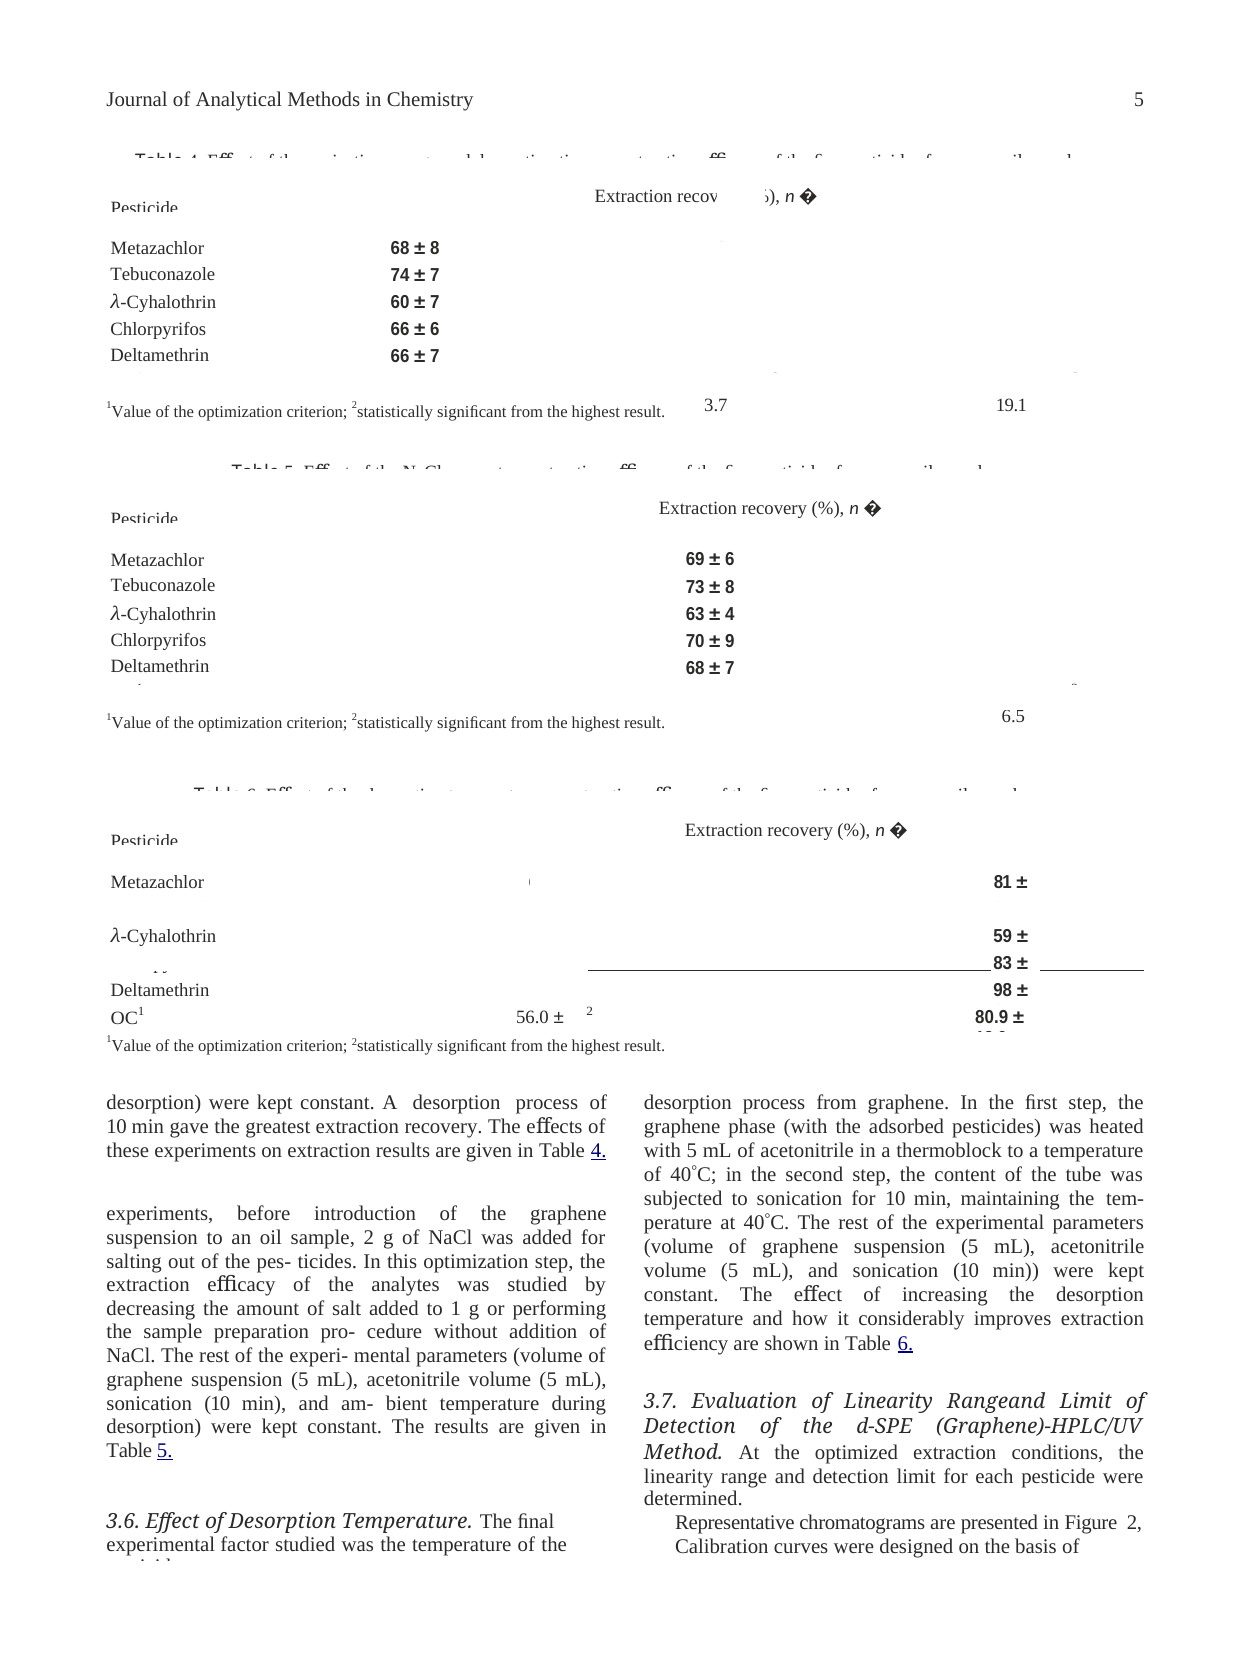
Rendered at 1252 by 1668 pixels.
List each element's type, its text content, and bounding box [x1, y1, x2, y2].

text 3.5. Eﬀect of the Salt Added. In all the above experiments, before introduction of the graphene suspension to an oil sample, 2 g of NaCl was added for salting out of the pes- ticides. In this optimization step, the extraction eﬃcacy of the analytes was studied by decreasing the amount of salt added to 1 g or performing the sample preparation pro- cedure without addition of NaCl. The rest of the experi- mental parameters (volume of graphene suspension (5 mL), acetonitrile volume (5 mL), sonication (10 min), and am- bient temperature during desorption) were kept constant. The results are given in Table 5. [106, 1202, 607, 1471]
text 1Value of the optimization criterion; 2statistically signiﬁcant from the highest result. [106, 711, 683, 732]
text 69 ± 6 [683, 548, 737, 570]
text Extraction recovery (%), n � 3 [594, 183, 829, 212]
text 80.9 ± 13.0 [975, 1006, 1058, 1032]
text 84 ± 7 [993, 898, 1040, 902]
text 66 ± 6 [376, 318, 453, 340]
text Metazachlor [110, 871, 206, 892]
text 63 ± 4 [683, 602, 737, 624]
text Deltamethrin [110, 979, 214, 1000]
text Table 5: Eﬀect of the NaCl amount on extraction eﬃcacy of the ﬁve pesticides from rape oil samples. [231, 459, 1021, 469]
text Pesticide [110, 508, 179, 523]
text 73 ± 8 [683, 576, 737, 597]
text 70 ± 9 [683, 629, 737, 651]
text 68 ± 8 [376, 237, 453, 258]
text Tebuconazole [110, 898, 215, 902]
text desorption) were kept constant. A desorption process of 10 min gave the greatest extraction recovery. The eﬀects of these experiments on extraction results are given in Table 4. [106, 1090, 607, 1162]
text Calibration curves were designed on the basis of analyses of oil samples containing mixtures of the ﬁve pesticides at the [644, 1534, 1145, 1561]
text 19.0 ± 6.5 [1001, 710, 1073, 726]
text OC1 [110, 1003, 145, 1028]
text 83 ± 5 [993, 952, 1040, 977]
text Representative chromatograms are presented in Figure 2, [675, 1510, 1146, 1534]
text 59 ± 5 [993, 924, 1040, 950]
text 1Value of the optimization criterion; 2statistically signiﬁcant from the highest result. [106, 1033, 683, 1054]
text Pesticide [110, 197, 179, 212]
text λ-Cyhalothrin [110, 923, 219, 946]
text 81 ± 5 [993, 871, 1040, 896]
text 3.7. Evaluation of Linearity Rangeand Limit of Detection of the d-SPE (Graphene)-HPLC/UV Method. At the optimized extraction conditions, the linearity range and detection limit for each pesticide were determined. [644, 1388, 1144, 1510]
text Metazachlor Tebuconazole λ-Cyhalothrin Chlorpyrifos Deltamethrin OC1 [110, 548, 219, 685]
text Pesticide [110, 830, 179, 845]
text Metazachlor Tebuconazole λ-Cyhalothrin Chlorpyrifos Deltamethrin OC1 [110, 237, 218, 373]
text ± [1040, 952, 1146, 973]
text 98 ± 8 [993, 978, 1040, 1004]
text Journal of Analytical Methods in Chemistry [106, 87, 474, 111]
text 56.0 ± 3.8 [516, 1006, 588, 1030]
text 2 [586, 1003, 595, 1018]
text 66 ± 7 [376, 345, 453, 367]
text ± [578, 952, 991, 970]
text 21.8 ± 3.7 [704, 398, 774, 415]
text 60 ± 7 [376, 291, 453, 313]
text Table 6: Eﬀect of the desorption temperature on extraction eﬃcacy of the ﬁve pesticides from rape oil samples. [193, 781, 1058, 791]
text Table 4: Eﬀect of the sonication energy and desorption time on extraction eﬃcacy of the ﬁve pesticides from rape oil samples. [135, 147, 1117, 158]
text 74 ± 7 [376, 264, 453, 286]
text 3.6. Eﬀect of Desorption Temperature. The ﬁnal experimental factor studied was the temperature of the pesticide [106, 1507, 608, 1561]
text desorption process from graphene. In the ﬁrst step, the graphene phase (with the adsorbed pesticides) was heated with 5 mL of acetonitrile in a thermoblock to a temperature of 40°C; in the second step, the content of the tube was subjected to sonication for 10 min, maintaining the tem- perature at 40°C. The rest of the experimental parameters (volume of graphene suspension (5 mL), acetonitrile volume (5 mL), and sonication (10 min)) were kept constant. The eﬀect of increasing the desorption temperature and how it considerably improves extraction eﬃciency are shown in Table 6. [644, 1089, 1144, 1354]
text 5 [1134, 87, 1146, 111]
text 70 6 [553, 952, 578, 956]
text Extraction recovery (%), n � 3 [684, 816, 919, 845]
text Extraction recovery (%), n � 3 [659, 494, 893, 523]
text 68 ± 7 [683, 657, 737, 678]
text 37.0 ± 19.1 [996, 398, 1075, 415]
text 1Value of the optimization criterion; 2statistically signiﬁcant from the highest result. [106, 399, 683, 421]
